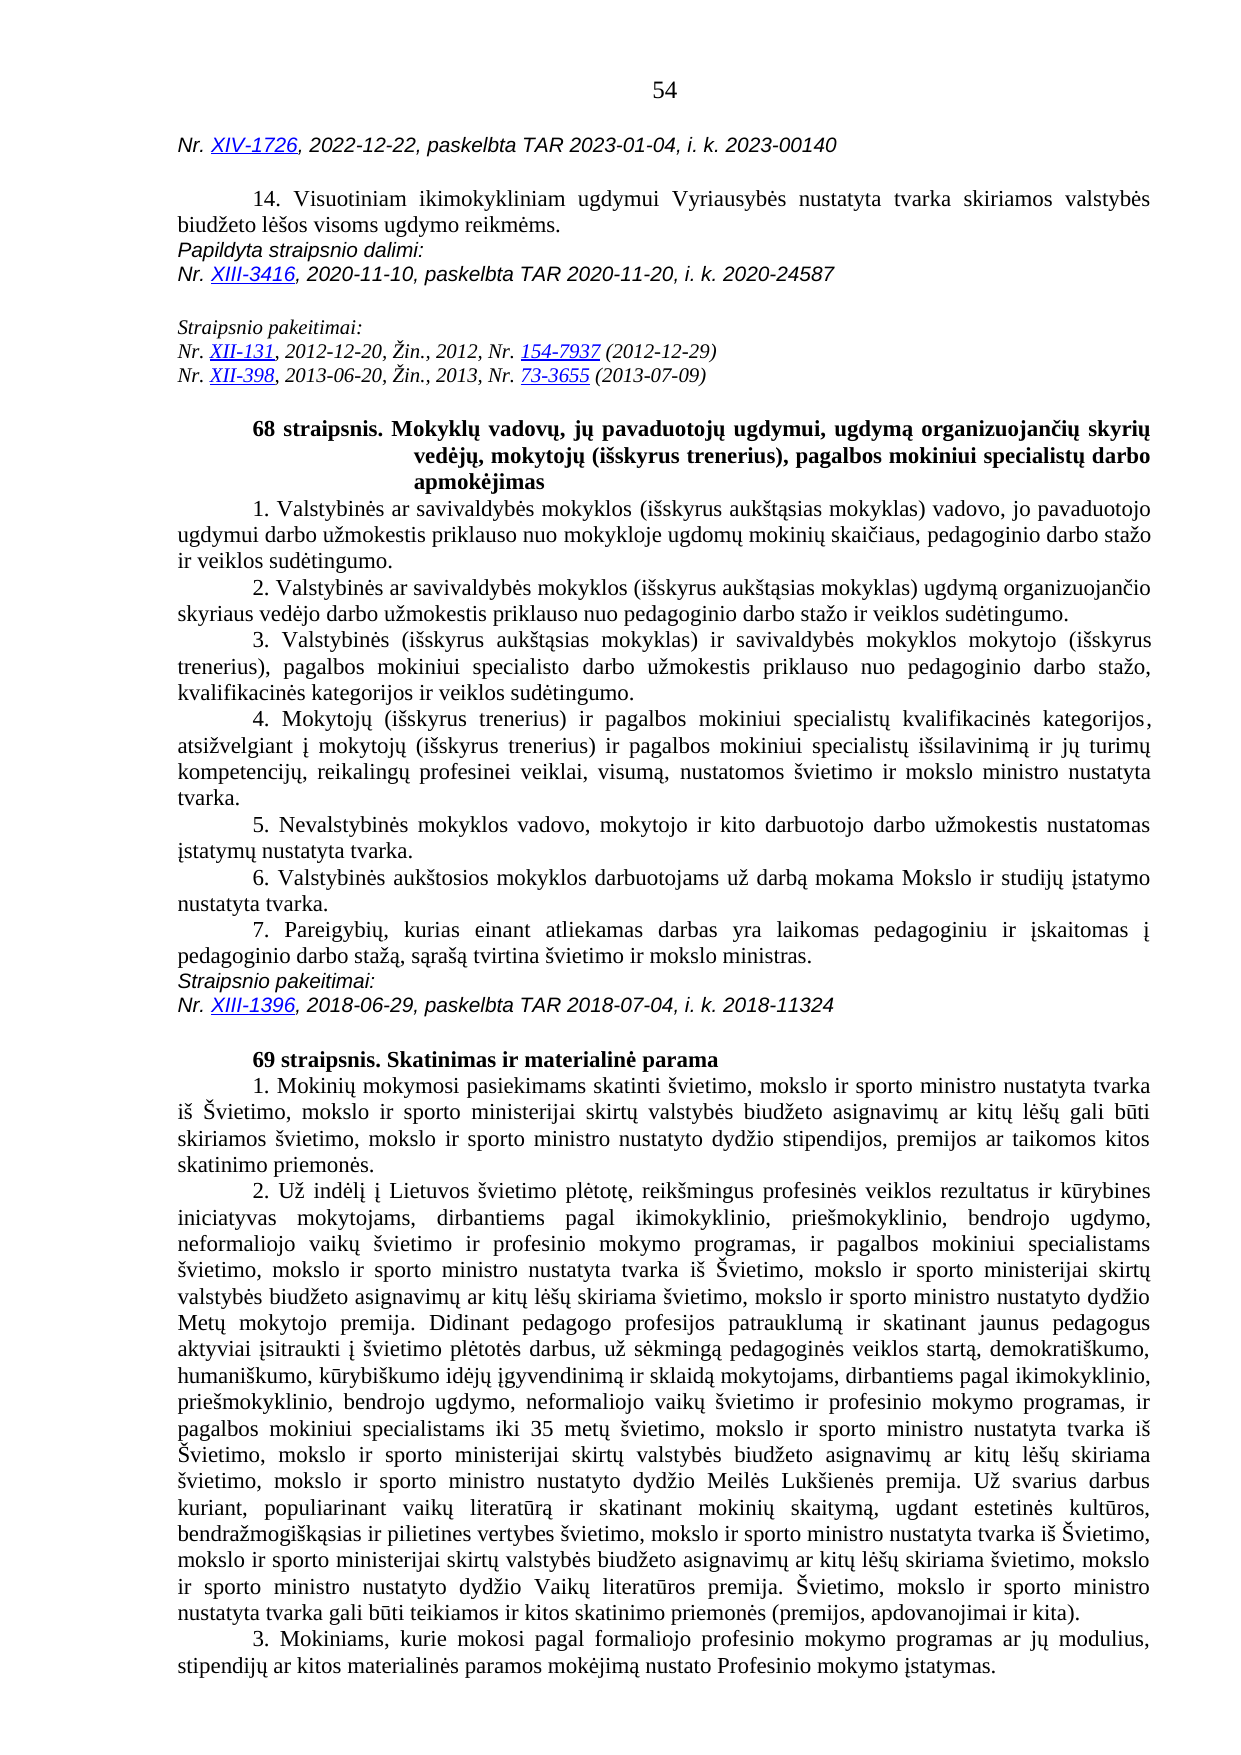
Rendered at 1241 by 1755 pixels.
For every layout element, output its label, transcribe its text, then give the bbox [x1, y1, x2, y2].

text 6. Valstybinės aukštosios mokyklos darbuotojams už darbą mokama Mokslo ir studijų įstatymo nustatyta tvarka. [177, 863, 1152, 916]
text 2. Už indėlį į Lietuvos švietimo plėtotę, reikšmingus profesinės veiklos rezultatus ir kūrybines iniciatyvas mokytojams, dirbantiems pagal ikimokyklinio, priešmokyklinio, bendrojo ugdymo, neformaliojo vaikų švietimo ir profesinio mokymo programas, ir pagalbos mokiniui specialistams švietimo, mokslo ir sporto ministro nustatyta tvarka iš Švietimo, mokslo ir sporto ministerijai skirtų valstybės biudžeto asignavimų ar kitų lėšų skiriama švietimo, mokslo ir sporto ministro nustatyto dydžio Metų mokytojo premija. Didinant pedagogo profesijos patrauklumą ir skatinant jaunus pedagogus aktyviai įsitraukti į švietimo plėtotės darbus, už sėkmingą pedagoginės veiklos startą, demokratiškumo, humaniškumo, kūrybiškumo idėjų įgyvendinimą ir sklaidą mokytojams, dirbantiems pagal ikimokyklinio, priešmokyklinio, bendrojo ugdymo, neformaliojo vaikų švietimo ir profesinio mokymo programas, ir pagalbos mokiniui specialistams iki 35 metų švietimo, mokslo ir sporto ministro nustatyta tvarka iš Švietimo, mokslo ir sporto ministerijai skirtų valstybės biudžeto asignavimų ar kitų lėšų skiriama švietimo, mokslo ir sporto ministro nustatyto dydžio Meilės Lukšienės premija. Už svarius darbus kuriant, populiarinant vaikų literatūrą ir skatinant mokinių skaitymą, ugdant estetinės kultūros, bendražmogiškąsias ir pilietines vertybes švietimo, mokslo ir sporto ministro nustatyta tvarka iš Švietimo, mokslo ir sporto ministerijai skirtų valstybės biudžeto asignavimų ar kitų lėšų skiriama švietimo, mokslo ir sporto ministro nustatyto dydžio Vaikų literatūros premija. Švietimo, mokslo ir sporto ministro nustatyta tvarka gali būti teikiamos ir kitos skatinimo priemonės (premijos, apdovanojimai ir kita). [177, 1177, 1152, 1625]
text 1. Valstybinės ar savivaldybės mokyklos (išskyrus aukštąsias mokyklas) vadovo, jo pavaduotojo ugdymui darbo užmokestis priklauso nuo mokykloje ugdomų mokinių skaičiaus, pedagoginio darbo stažo ir veiklos sudėtingumo. [177, 494, 1152, 574]
text 2. Valstybinės ar savivaldybės mokyklos (išskyrus aukštąsias mokyklas) ugdymą organizuojančio skyriaus vedėjo darbo užmokestis priklauso nuo pedagoginio darbo stažo ir veiklos sudėtingumo. [177, 574, 1152, 626]
text 3. Valstybinės (išskyrus aukštąsias mokyklas) ir savivaldybės mokyklos mokytojo (išskyrus trenerius), pagalbos mokiniui specialisto darbo užmokestis priklauso nuo pedagoginio darbo stažo, kvalifikacinės kategorijos ir veiklos sudėtingumo. [177, 626, 1152, 705]
text Nr. XIII-1396, 2018-06-29, paskelbta TAR 2018-07-04, i. k. 2018-11324 [177, 993, 1152, 1017]
text 1. Mokinių mokymosi pasiekimams skatinti švietimo, mokslo ir sporto ministro nustatyta tvarka iš Švietimo, mokslo ir sporto ministerijai skirtų valstybės biudžeto asignavimų ar kitų lėšų gali būti skiriamos švietimo, mokslo ir sporto ministro nustatyto dydžio stipendijos, premijos ar taikomos kitos skatinimo priemonės. [177, 1072, 1152, 1177]
text Nr. XIV-1726, 2022-12-22, paskelbta TAR 2023-01-04, i. k. 2023-00140 [177, 132, 1152, 156]
text Straipsnio pakeitimai: [177, 314, 1152, 339]
text 5. Nevalstybinės mokyklos vadovo, mokytojo ir kito darbuotojo darbo užmokestis nustatomas įstatymų nustatyta tvarka. [177, 811, 1152, 863]
text Nr. XII-398, 2013-06-20, Žin., 2013, Nr. 73-3655 (2013-07-09) [177, 363, 1152, 387]
text Nr. XIII-3416, 2020-11-10, paskelbta TAR 2020-11-20, i. k. 2020-24587 [177, 262, 1152, 286]
text 4. Mokytojų (išskyrus trenerius) ir pagalbos mokiniui specialistų kvalifikacinės kategorijos, atsižvelgiant į mokytojų (išskyrus trenerius) ir pagalbos mokiniui specialistų išsilavinimą ir jų turimų kompetencijų, reikalingų profesinei veiklai, visumą, nustatomos švietimo ir mokslo ministro nustatyta tvarka. [177, 705, 1152, 811]
text Nr. XII-131, 2012-12-20, Žin., 2012, Nr. 154-7937 (2012-12-29) [177, 339, 1152, 363]
text Straipsnio pakeitimai: [177, 969, 1152, 993]
text 14. Visuotiniam ikimokykliniam ugdymui Vyriausybės nustatyta tvarka skiriamos valstybės biudžeto lėšos visoms ugdymo reikmėms. [177, 185, 1152, 238]
text 69 straipsnis. Skatinimas ir materialinė parama [177, 1046, 1152, 1072]
text 68 straipsnis. Mokyklų vadovų, jų pavaduotojų ugdymui, ugdymą organizuojančių skyrių vedėjų, mokytojų (išskyrus trenerius), pagalbos mokiniui specialistų darbo apmokėjimas [252, 416, 1152, 494]
text Papildyta straipsnio dalimi: [177, 238, 1152, 262]
text 7. Pareigybių, kurias einant atliekamas darbas yra laikomas pedagoginiu ir įskaitomas į pedagoginio darbo stažą, sąrašą tvirtina švietimo ir mokslo ministras. [177, 916, 1152, 969]
text 3. Mokiniams, kurie mokosi pagal formaliojo profesinio mokymo programas ar jų modulius, stipendijų ar kitos materialinės paramos mokėjimą nustato Profesinio mokymo įstatymas. [177, 1625, 1152, 1678]
